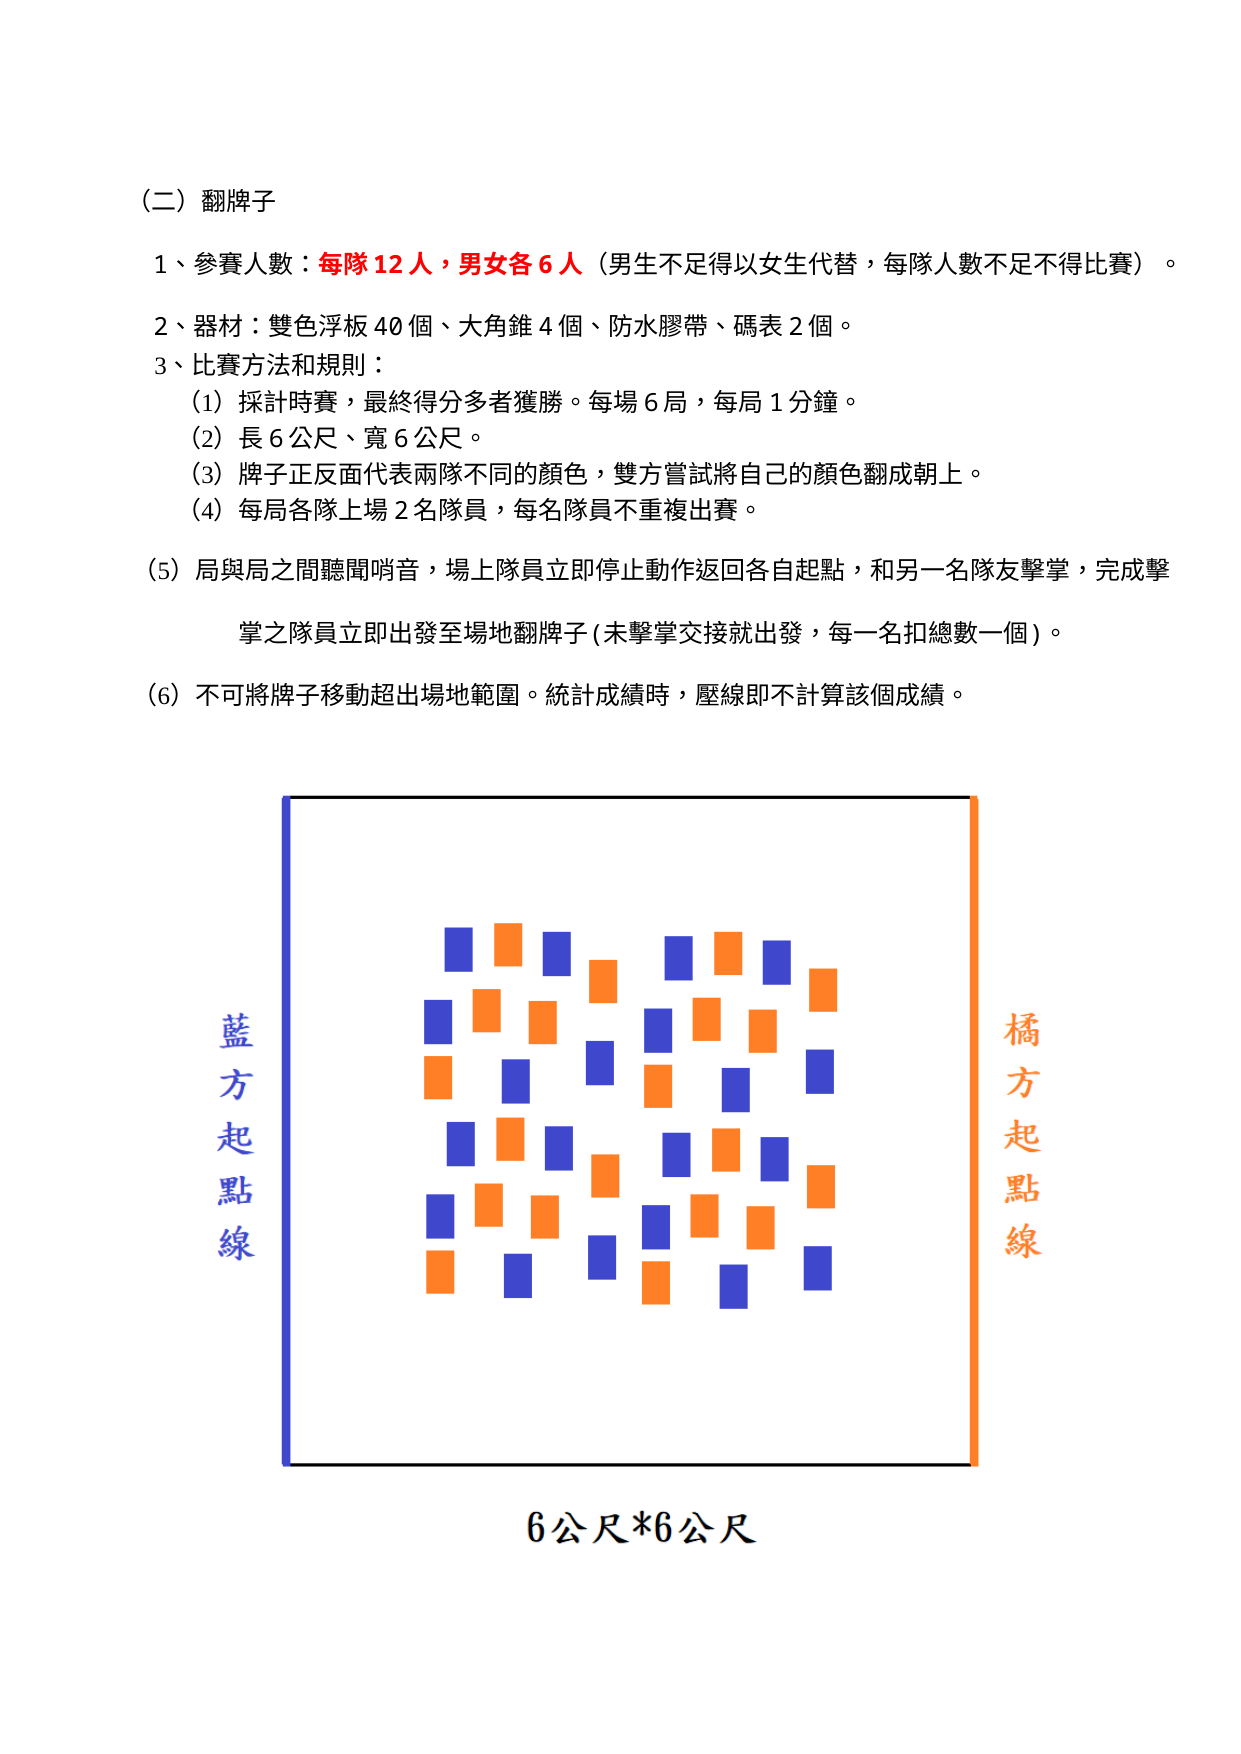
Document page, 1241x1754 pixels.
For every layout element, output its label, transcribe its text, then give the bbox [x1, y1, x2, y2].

text 3、比賽方法和規則： [154, 346, 1181, 382]
text （二）翻牌子 [89, 158, 1181, 221]
text （5）局與局之間聽聞哨音，場上隊員立即停止動作返回各自起點，和另一名隊友擊掌，完成擊掌之隊員立即出發至場地翻牌子(未擊掌交接就出發，每一名扣總數一個)。 [89, 527, 1181, 652]
text 1、參賽人數：每隊12人，男女各6人（男生不足得以女生代替，每隊人數不足不得比賽）。 [153, 221, 1181, 283]
text （3）牌子正反面代表兩隊不同的顏色，雙方嘗試將自己的顏色翻成朝上。 [176, 454, 1181, 491]
text （1）採計時賽，最終得分多者獲勝。每場6局，每局1分鐘。 [176, 382, 1181, 418]
text 2、器材：雙色浮板40個、大角錐4個、防水膠帶、碼表2個。 [153, 283, 1181, 346]
text （6）不可將牌子移動超出場地範圍。統計成績時，壓線即不計算該個成績。 [89, 652, 1181, 714]
text （4）每局各隊上場2名隊員，每名隊員不重複出賽。 [176, 491, 1181, 527]
text （2）長6公尺、寬6公尺。 [176, 418, 1181, 454]
